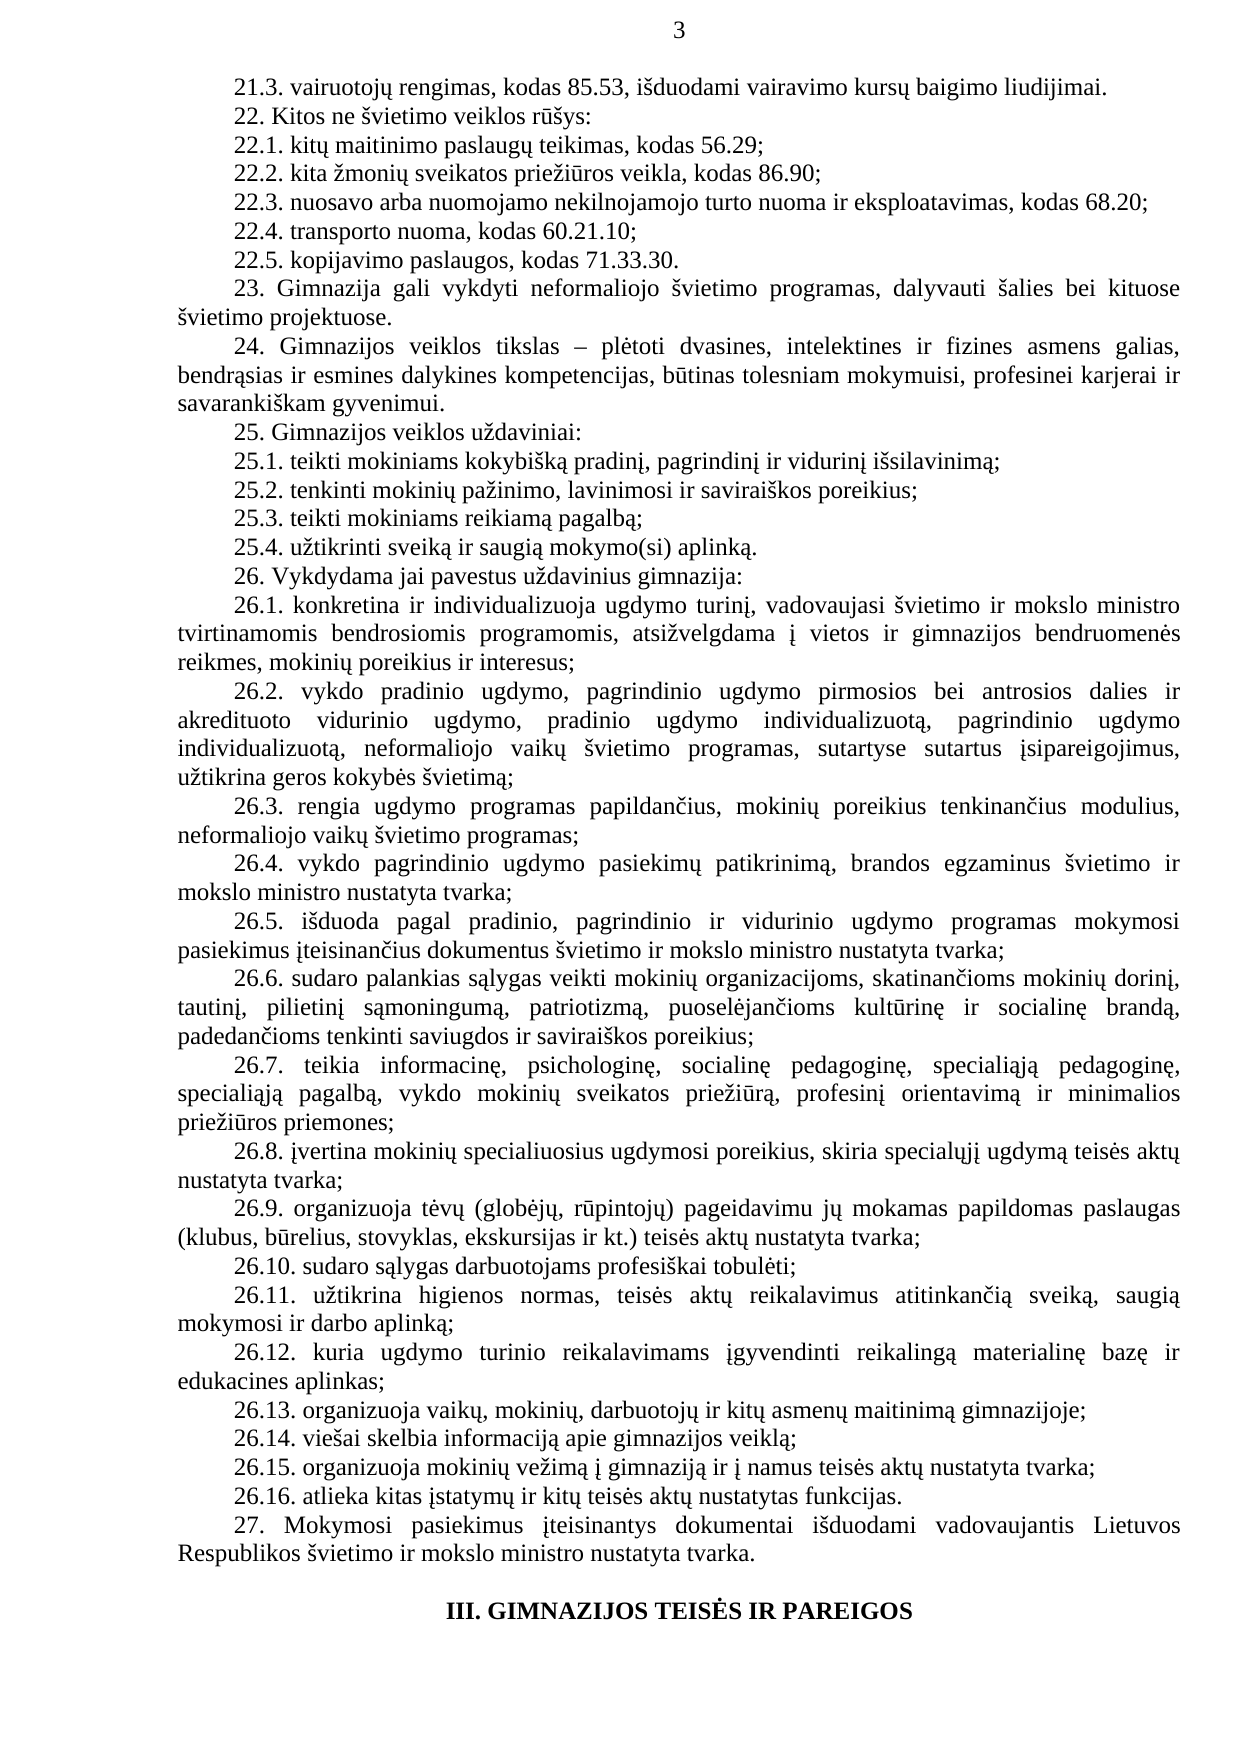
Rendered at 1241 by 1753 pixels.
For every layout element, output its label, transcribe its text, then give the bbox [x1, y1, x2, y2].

text III. GIMNAZIJOS TEISĖS IR PAREIGOS [177, 1596, 1181, 1625]
text 26.8. įvertina mokinių specialiuosius ugdymosi poreikius, skiria specialųjį ugdymą teisės aktų nustatyta tvarka; [177, 1136, 1181, 1193]
text 26.2. vykdo pradinio ugdymo, pagrindinio ugdymo pirmosios bei antrosios dalies ir akredituoto vidurinio ugdymo, pradinio ugdymo individualizuotą, pagrindinio ugdymo individualizuotą, neformaliojo vaikų švietimo programas, sutartyse sutartus įsipareigojimus, užtikrina geros kokybės švietimą; [177, 676, 1181, 791]
text 26.9. organizuoja tėvų (globėjų, rūpintojų) pageidavimu jų mokamas papildomas paslaugas (klubus, būrelius, stovyklas, ekskursijas ir kt.) teisės aktų nustatyta tvarka; [177, 1193, 1181, 1251]
text 25.2. tenkinti mokinių pažinimo, lavinimosi ir saviraiškos poreikius; [233, 475, 1181, 503]
text 27. Mokymosi pasiekimus įteisinantys dokumentai išduodami vadovaujantis Lietuvos Respublikos švietimo ir mokslo ministro nustatyta tvarka. [177, 1510, 1181, 1567]
text 26.11. užtikrina higienos normas, teisės aktų reikalavimus atitinkančią sveiką, saugią mokymosi ir darbo aplinką; [177, 1280, 1181, 1337]
text 22.3. nuosavo arba nuomojamo nekilnojamojo turto nuoma ir eksploatavimas, kodas 68.20; [177, 187, 1181, 216]
text 26.13. organizuoja vaikų, mokinių, darbuotojų ir kitų asmenų maitinimą gimnazijoje; [177, 1395, 1181, 1423]
text 22.2. kita žmonių sveikatos priežiūros veikla, kodas 86.90; [233, 158, 1181, 187]
text 25.1. teikti mokiniams kokybišką pradinį, pagrindinį ir vidurinį išsilavinimą; [233, 446, 1181, 475]
text 22.1. kitų maitinimo paslaugų teikimas, kodas 56.29; [233, 130, 1181, 158]
text 21.3. vairuotojų rengimas, kodas 85.53, išduodami vairavimo kursų baigimo liudijimai. [177, 72, 1181, 101]
text 25.3. teikti mokiniams reikiamą pagalbą; [233, 503, 1181, 532]
text 26.5. išduoda pagal pradinio, pagrindinio ir vidurinio ugdymo programas mokymosi pasiekimus įteisinančius dokumentus švietimo ir mokslo ministro nustatyta tvarka; [177, 906, 1181, 963]
text 26.14. viešai skelbia informaciją apie gimnazijos veiklą; [177, 1423, 1181, 1452]
text 26.10. sudaro sąlygas darbuotojams profesiškai tobulėti; [177, 1251, 1181, 1280]
text 25.4. užtikrinti sveiką ir saugią mokymo(si) aplinką. [233, 532, 1181, 561]
text 22.5. kopijavimo paslaugos, kodas 71.33.30. [177, 245, 1181, 273]
text 23. Gimnazija gali vykdyti neformaliojo švietimo programas, dalyvauti šalies bei kituose švietimo projektuose. [177, 273, 1181, 331]
text 26.1. konkretina ir individualizuoja ugdymo turinį, vadovaujasi švietimo ir mokslo ministro tvirtinamomis bendrosiomis programomis, atsižvelgdama į vietos ir gimnazijos bendruomenės reikmes, mokinių poreikius ir interesus; [177, 590, 1181, 676]
text 22. Kitos ne švietimo veiklos rūšys: [177, 101, 1181, 130]
text 26.7. teikia informacinę, psichologinę, socialinę pedagoginę, specialiąją pedagoginę, specialiąją pagalbą, vykdo mokinių sveikatos priežiūrą, profesinį orientavimą ir minimalios priežiūros priemones; [177, 1050, 1181, 1136]
text 24. Gimnazijos veiklos tikslas – plėtoti dvasines, intelektines ir fizines asmens galias, bendrąsias ir esmines dalykines kompetencijas, būtinas tolesniam mokymuisi, profesinei karjerai ir savarankiškam gyvenimui. [177, 331, 1181, 417]
text 26.3. rengia ugdymo programas papildančius, mokinių poreikius tenkinančius modulius, neformaliojo vaikų švietimo programas; [177, 791, 1181, 848]
text 26.16. atlieka kitas įstatymų ir kitų teisės aktų nustatytas funkcijas. [177, 1481, 1181, 1510]
text 25. Gimnazijos veiklos uždaviniai: [177, 417, 1181, 446]
text 26.4. vykdo pagrindinio ugdymo pasiekimų patikrinimą, brandos egzaminus švietimo ir mokslo ministro nustatyta tvarka; [177, 848, 1181, 906]
text 26. Vykdydama jai pavestus uždavinius gimnazija: [177, 561, 1181, 590]
text 22.4. transporto nuoma, kodas 60.21.10; [177, 216, 1181, 245]
text 26.12. kuria ugdymo turinio reikalavimams įgyvendinti reikalingą materialinę bazę ir edukacines aplinkas; [177, 1337, 1181, 1395]
text 26.6. sudaro palankias sąlygas veikti mokinių organizacijoms, skatinančioms mokinių dorinį, tautinį, pilietinį sąmoningumą, patriotizmą, puoselėjančioms kultūrinę ir socialinę brandą, padedančioms tenkinti saviugdos ir saviraiškos poreikius; [177, 963, 1181, 1050]
text 26.15. organizuoja mokinių vežimą į gimnaziją ir į namus teisės aktų nustatyta tvarka; [177, 1452, 1181, 1481]
